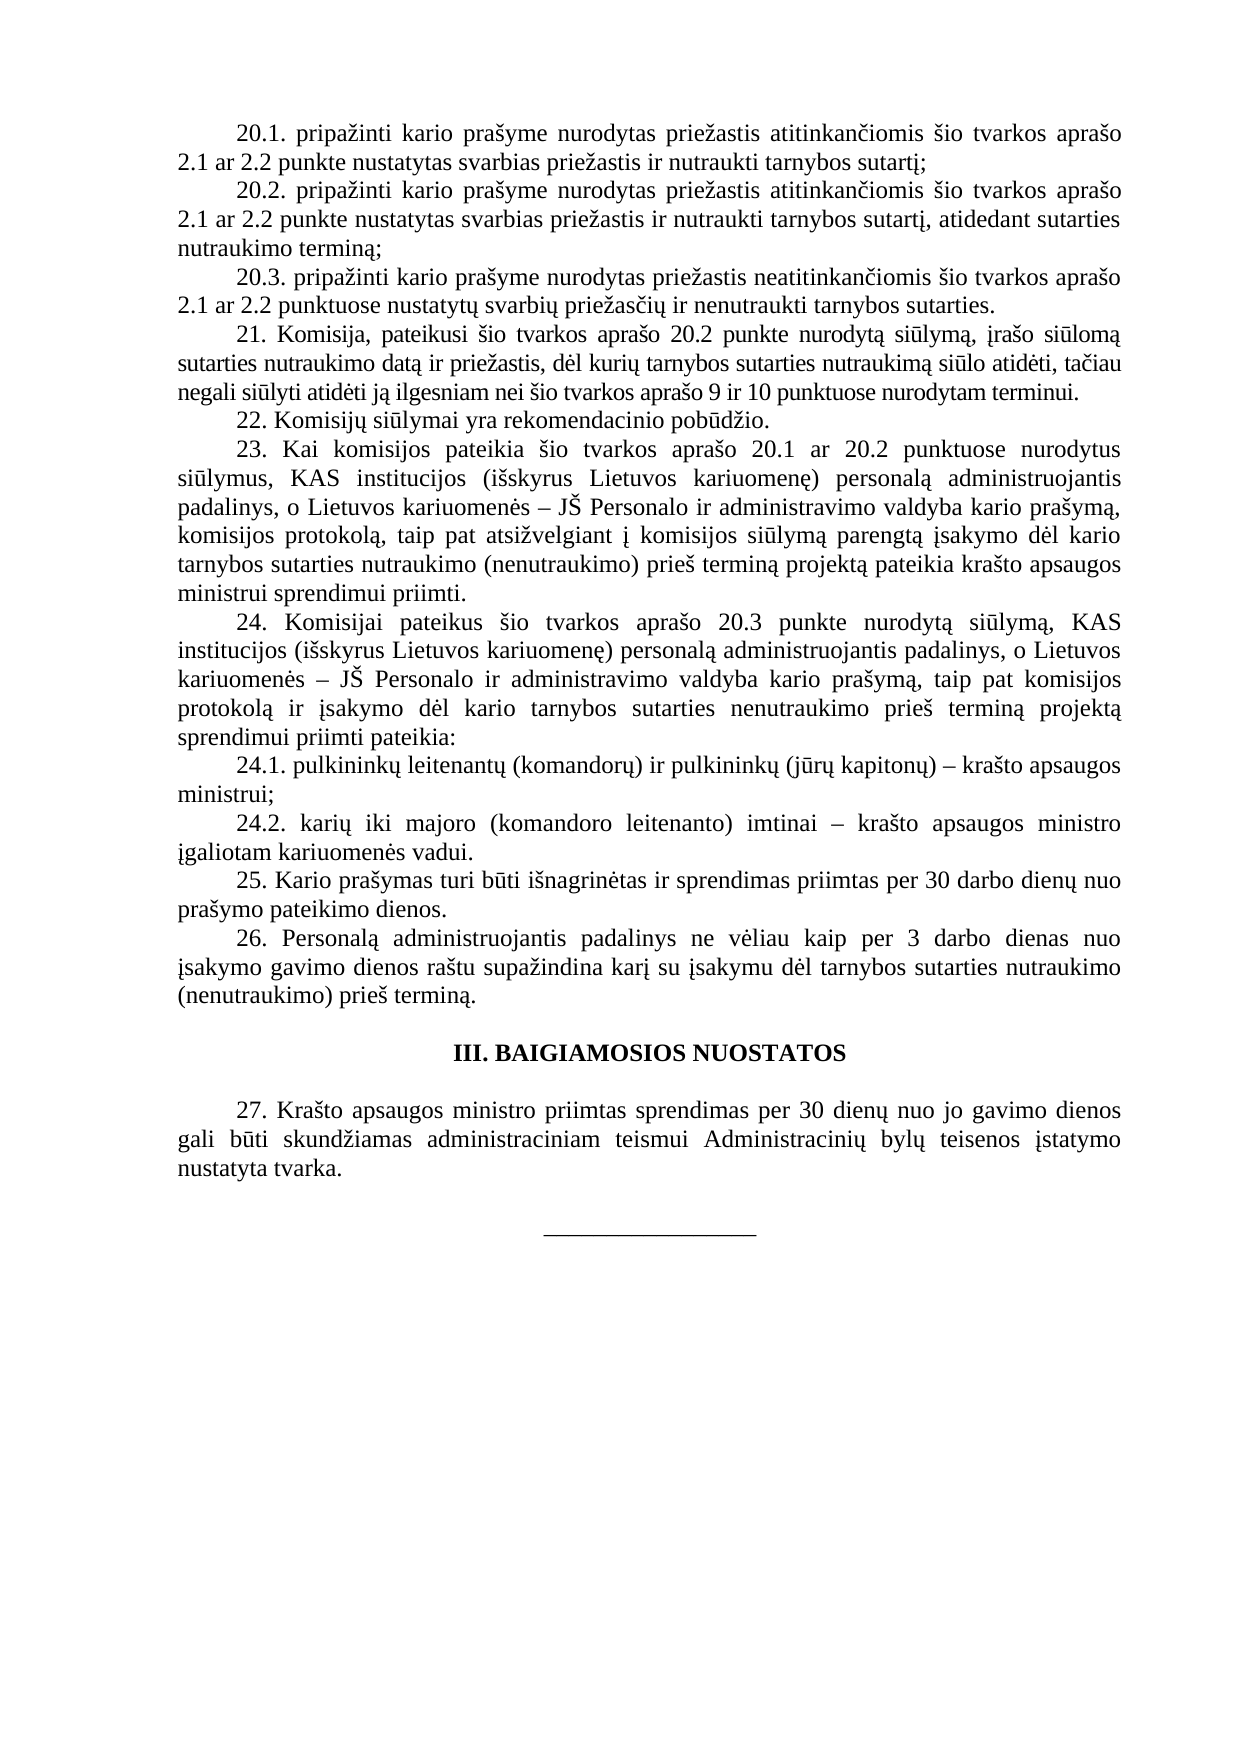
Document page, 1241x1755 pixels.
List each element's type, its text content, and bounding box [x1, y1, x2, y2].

text 23. Kai komisijos pateikia šio tvarkos aprašo 20.1 ar 20.2 punktuose nurodytus siūlymus, KAS institucijos (išskyrus Lietuvos kariuomenę) personalą administruojantis padalinys, o Lietuvos kariuomenės – JŠ Personalo ir administravimo valdyba kario prašymą, komisijos protokolą, taip pat atsižvelgiant į komisijos siūlymą parengtą įsakymo dėl kario tarnybos sutarties nutraukimo (nenutraukimo) prieš terminą projektą pateikia krašto apsaugos ministrui sprendimui priimti. [177, 434, 1122, 607]
text 26. Personalą administruojantis padalinys ne vėliau kaip per 3 darbo dienas nuo įsakymo gavimo dienos raštu supažindina karį su įsakymu dėl tarnybos sutarties nutraukimo (nenutraukimo) prieš terminą. [177, 923, 1122, 1009]
text 25. Kario prašymas turi būti išnagrinėtas ir sprendimas priimtas per 30 darbo dienų nuo prašymo pateikimo dienos. [177, 866, 1122, 923]
text 22. Komisijų siūlymai yra rekomendacinio pobūdžio. [177, 406, 1122, 434]
text 20.3. pripažinti kario prašyme nurodytas priežastis neatitinkančiomis šio tvarkos aprašo 2.1 ar 2.2 punktuose nustatytų svarbių priežasčių ir nenutraukti tarnybos sutarties. [177, 262, 1122, 319]
text 21. Komisija, pateikusi šio tvarkos aprašo 20.2 punkte nurodytą siūlymą, įrašo siūlomą sutarties nutraukimo datą ir priežastis, dėl kurių tarnybos sutarties nutraukimą siūlo atidėti, tačiau negali siūlyti atidėti ją ilgesniam nei šio tvarkos aprašo 9 ir 10 punktuose nurodytam terminui. [177, 319, 1122, 406]
text 27. Krašto apsaugos ministro priimtas sprendimas per 30 dienų nuo jo gavimo dienos gali būti skundžiamas administraciniam teismui Administracinių bylų teisenos įstatymo nustatyta tvarka. [177, 1096, 1122, 1182]
text 24.2. karių iki majoro (komandoro leitenanto) imtinai – krašto apsaugos ministro įgaliotam kariuomenės vadui. [177, 808, 1122, 866]
text 24.1. pulkininkų leitenantų (komandorų) ir pulkininkų (jūrų kapitonų) – krašto apsaugos ministrui; [177, 751, 1122, 808]
text 20.1. pripažinti kario prašyme nurodytas priežastis atitinkančiomis šio tvarkos aprašo 2.1 ar 2.2 punkte nustatytas svarbias priežastis ir nutraukti tarnybos sutartį; [177, 118, 1122, 176]
text III. BAIGIAMOSIOS NUOSTATOS [177, 1038, 1122, 1067]
text 24. Komisijai pateikus šio tvarkos aprašo 20.3 punkte nurodytą siūlymą, KAS institucijos (išskyrus Lietuvos kariuomenę) personalą administruojantis padalinys, o Lietuvos kariuomenės – JŠ Personalo ir administravimo valdyba kario prašymą, taip pat komisijos protokolą ir įsakymo dėl kario tarnybos sutarties nenutraukimo prieš terminą projektą sprendimui priimti pateikia: [177, 607, 1122, 751]
text 20.2. pripažinti kario prašyme nurodytas priežastis atitinkančiomis šio tvarkos aprašo 2.1 ar 2.2 punkte nustatytas svarbias priežastis ir nutraukti tarnybos sutartį, atidedant sutarties nutraukimo terminą; [177, 176, 1122, 262]
text _________________ [177, 1211, 1122, 1239]
